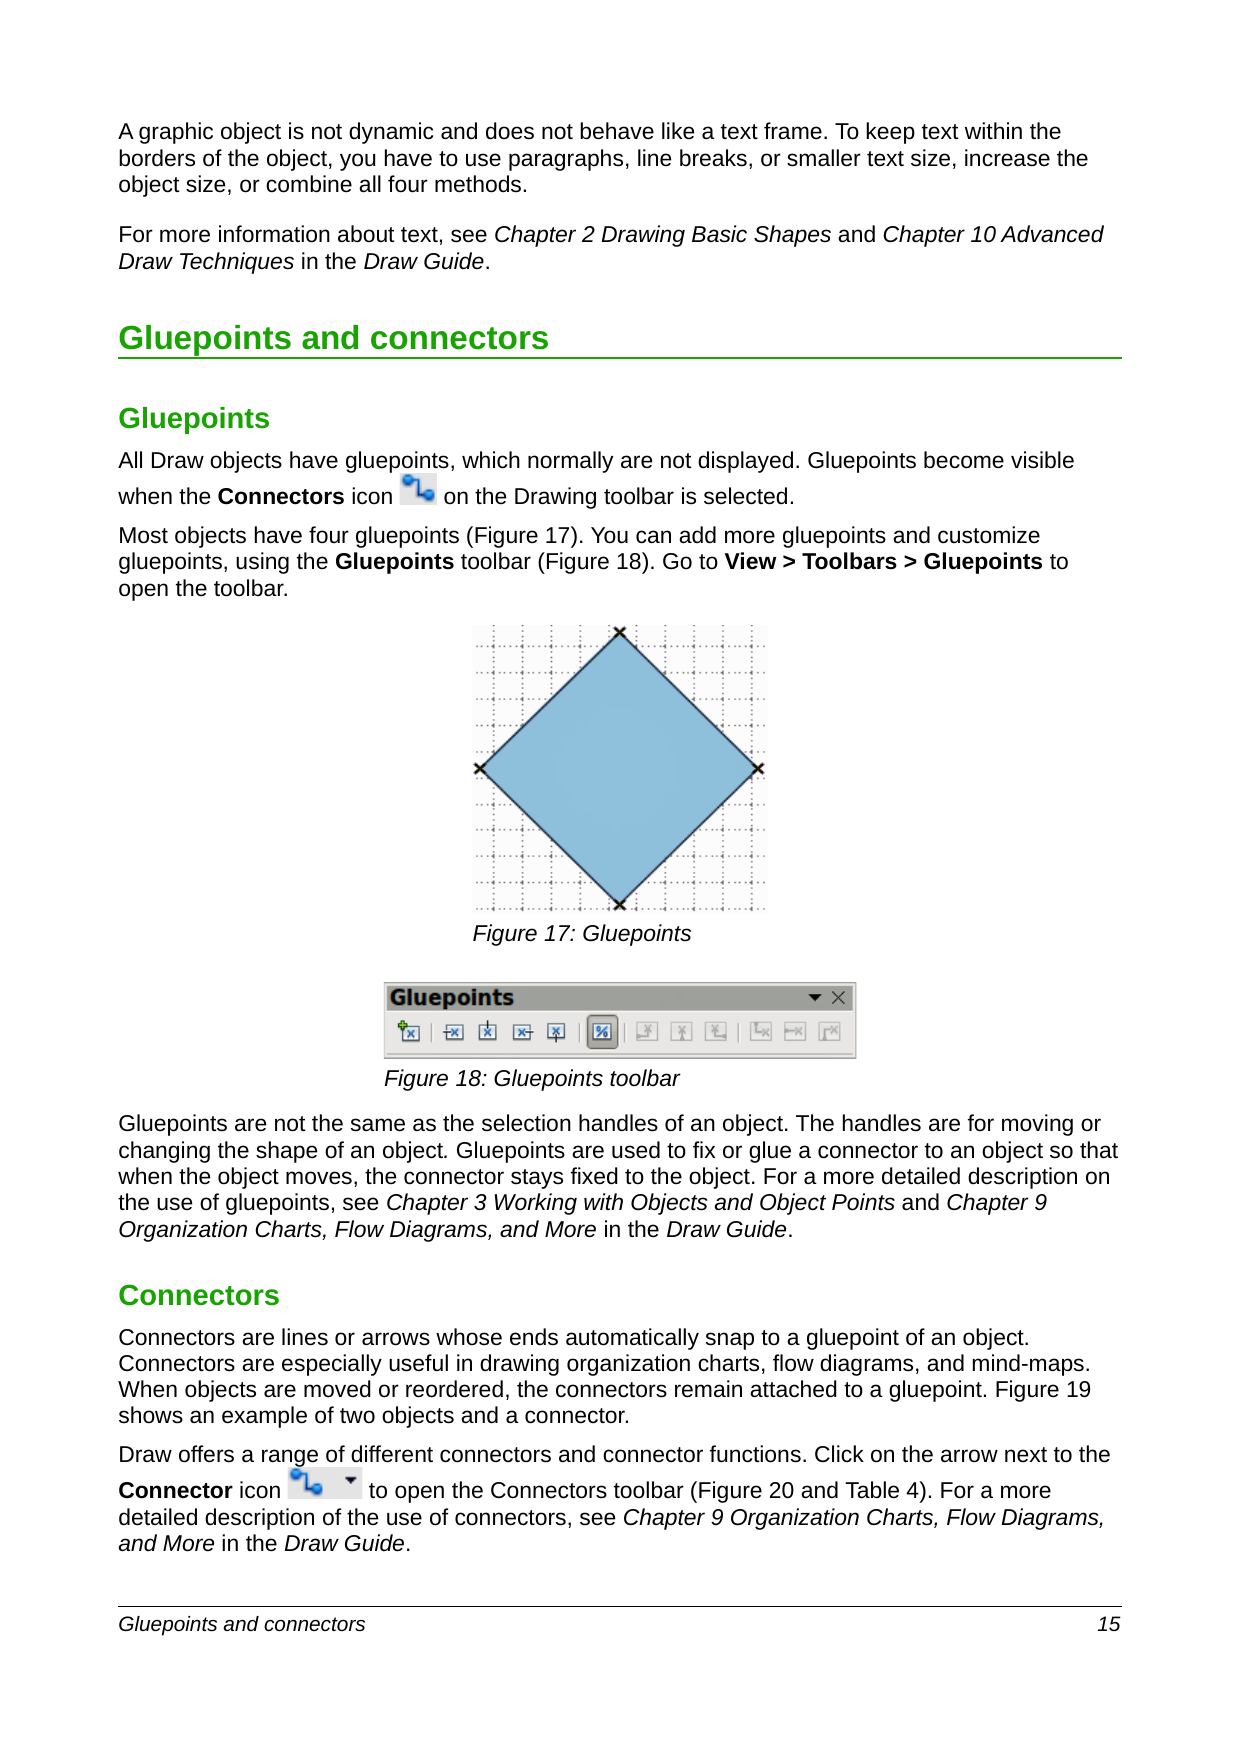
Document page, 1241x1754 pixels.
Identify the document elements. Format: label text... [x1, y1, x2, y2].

subtitle Connectors [118, 1277, 1122, 1311]
text All Draw objects have gluepoints, which normally are not displayed. Gluepoints become visible when the Connectors icon on the Drawing toolbar is selected. [118, 447, 1122, 509]
subtitle Gluepoints [118, 401, 1122, 434]
picture [399, 473, 437, 505]
text Draw offers a range of different connectors and connector functions. Click on the arrow next to the Connector icon to open the Connectors toolbar (Figure 20 and Table 4). For a more detailed description of the use of connectors, see Chapter 9 Organization Charts, Flow Diagrams, and More in the Draw Guide. [118, 1441, 1122, 1557]
picture [287, 1467, 363, 1499]
picture [383, 982, 857, 1059]
text Most objects have four gluepoints (Figure 17). You can add more gluepoints and customize gluepoints, using the Gluepoints toolbar (Figure 18). Go to View > Toolbars > Gluepoints to open the toolbar. [118, 522, 1122, 601]
subtitle Gluepoints and connectors [118, 318, 1122, 357]
text A graphic object is not dynamic and does not behave like a text frame. To keep text within the borders of the object, you have to use paragraphs, line breaks, or smaller text size, increase the object size, or combine all four methods. [118, 118, 1122, 197]
text Figure 17: Gluepoints [472, 919, 768, 946]
text Figure 18: Gluepoints toolbar [384, 1065, 856, 1091]
text Connectors are lines or arrows whose ends automatically snap to a gluepoint of an object. Connectors are especially useful in drawing organization charts, flow diagrams, and mind-maps. When objects are moved or reordered, the connectors remain attached to a gluepoint. Figure 19 shows an example of two objects and a connector. [118, 1323, 1122, 1429]
text Gluepoints are not the same as the selection handles of an object. The handles are for moving or changing the shape of an object. Gluepoints are used to fix or glue a connector to an object so that when the object moves, the connector stays fixed to the object. For a more detailed description on the use of gluepoints, see Chapter 3 Working with Objects and Object Points and Chapter 9 Organization Charts, Flow Diagrams, and More in the Draw Guide. [118, 1110, 1122, 1242]
list For more information about text, see Chapter 2 Drawing Basic Shapes and Chapter 10 Advanced Draw Techniques in the Draw Guide. [118, 221, 1122, 274]
picture [472, 625, 768, 914]
